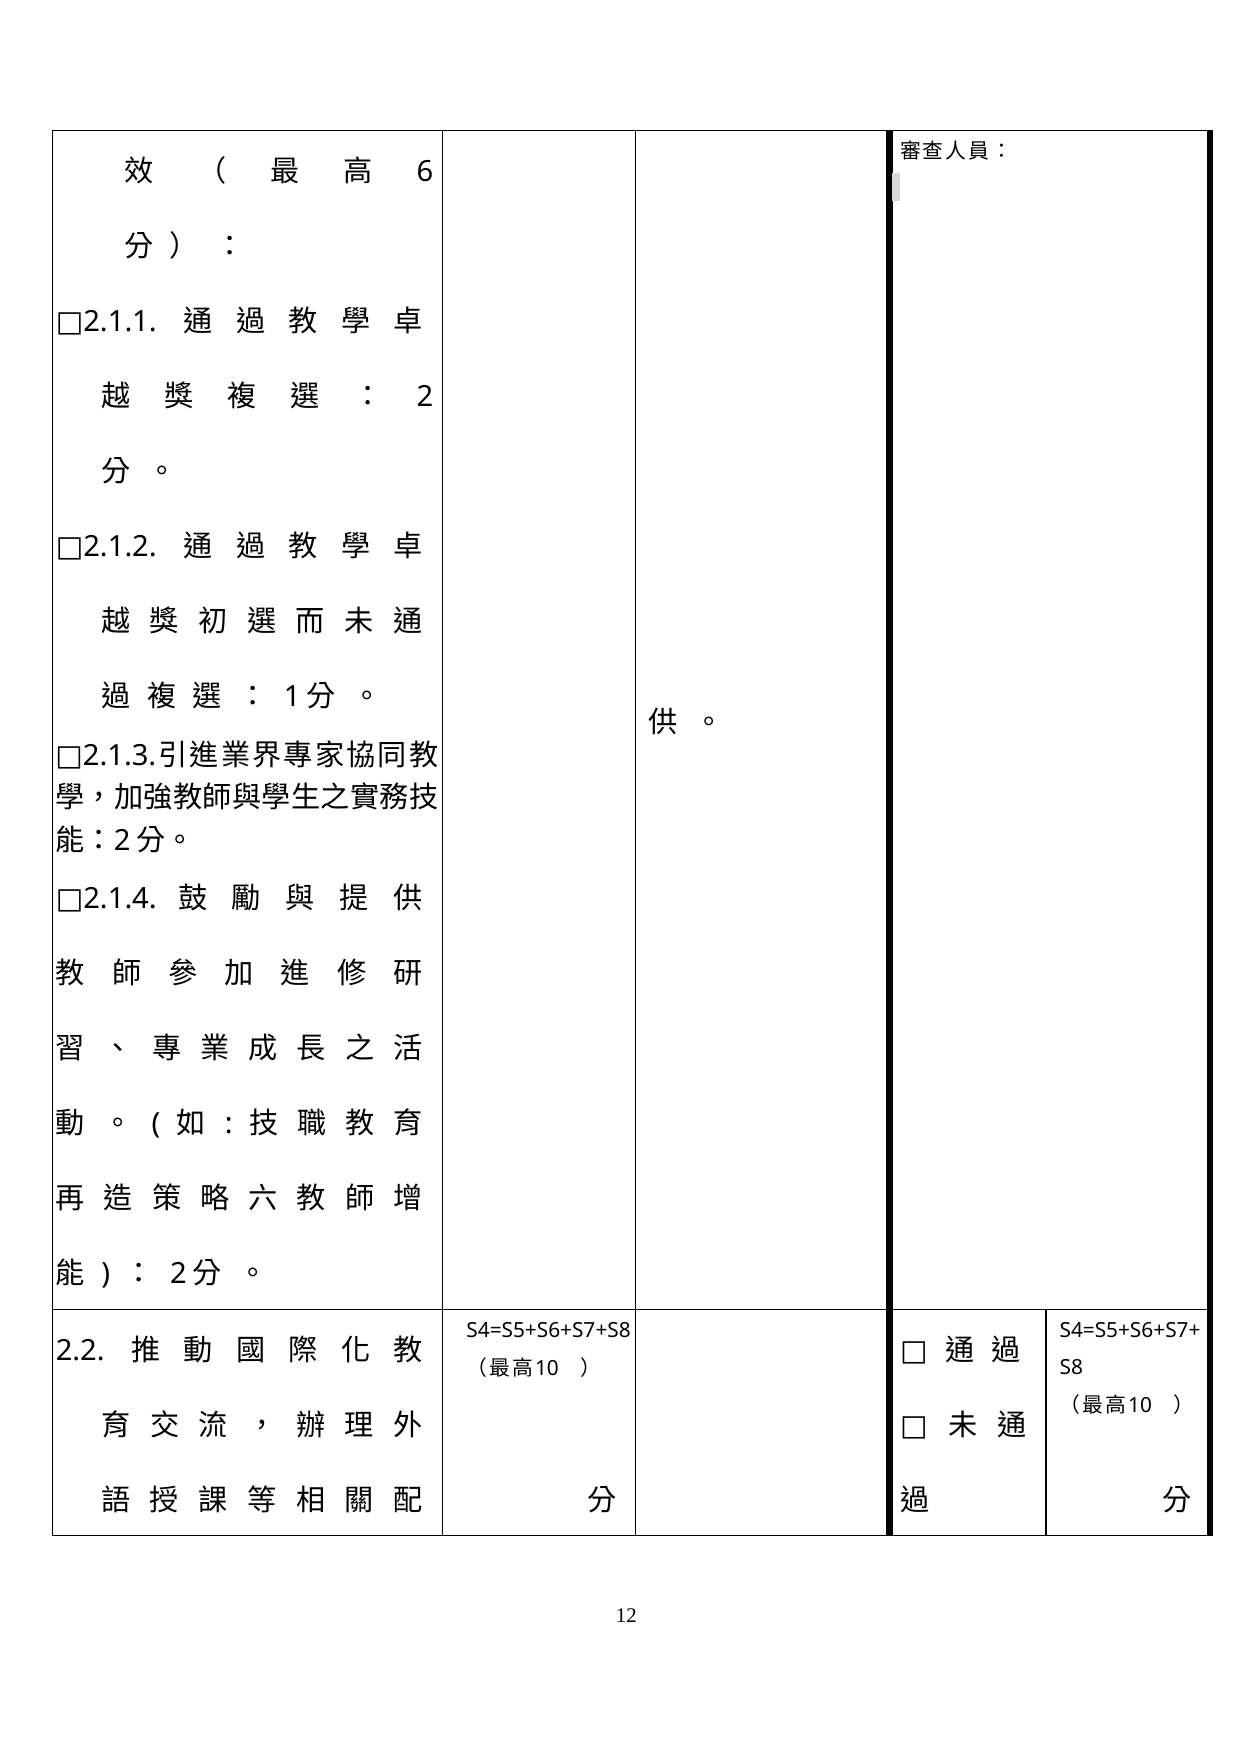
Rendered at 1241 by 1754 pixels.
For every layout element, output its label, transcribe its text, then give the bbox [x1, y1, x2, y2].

table_cell S4=S5+S6+S7+S8 （最高10） 分 [443, 1310, 635, 1535]
table_cell 供。 [636, 131, 886, 1309]
table_cell □通過 □未通過 [893, 1310, 1045, 1535]
table_cell 效（最高6分）： □2.1.1. 通過教學卓越獎複選：2分。 □2.1.2. 通過教學卓越獎初選而未通過複選：1分。 □2.1.3.引進業界專家協同教學，加強教師與學生之實務技能：2分。 □2.1.4.鼓勵與提供教師參加進修研習、專業成長之活動。(如:技職教育再造策略六教師增能)：2分。 [53, 131, 442, 1309]
table_cell S4=S5+S6+S7+S8 （最高10） 分 [1047, 1310, 1207, 1535]
table_cell 審查人員： [893, 131, 1207, 1309]
table_cell 2.2.推動國際化教育交流，辦理外語授課等相關配 [53, 1310, 442, 1535]
table_cell [443, 131, 635, 1309]
table_cell [636, 1310, 886, 1535]
